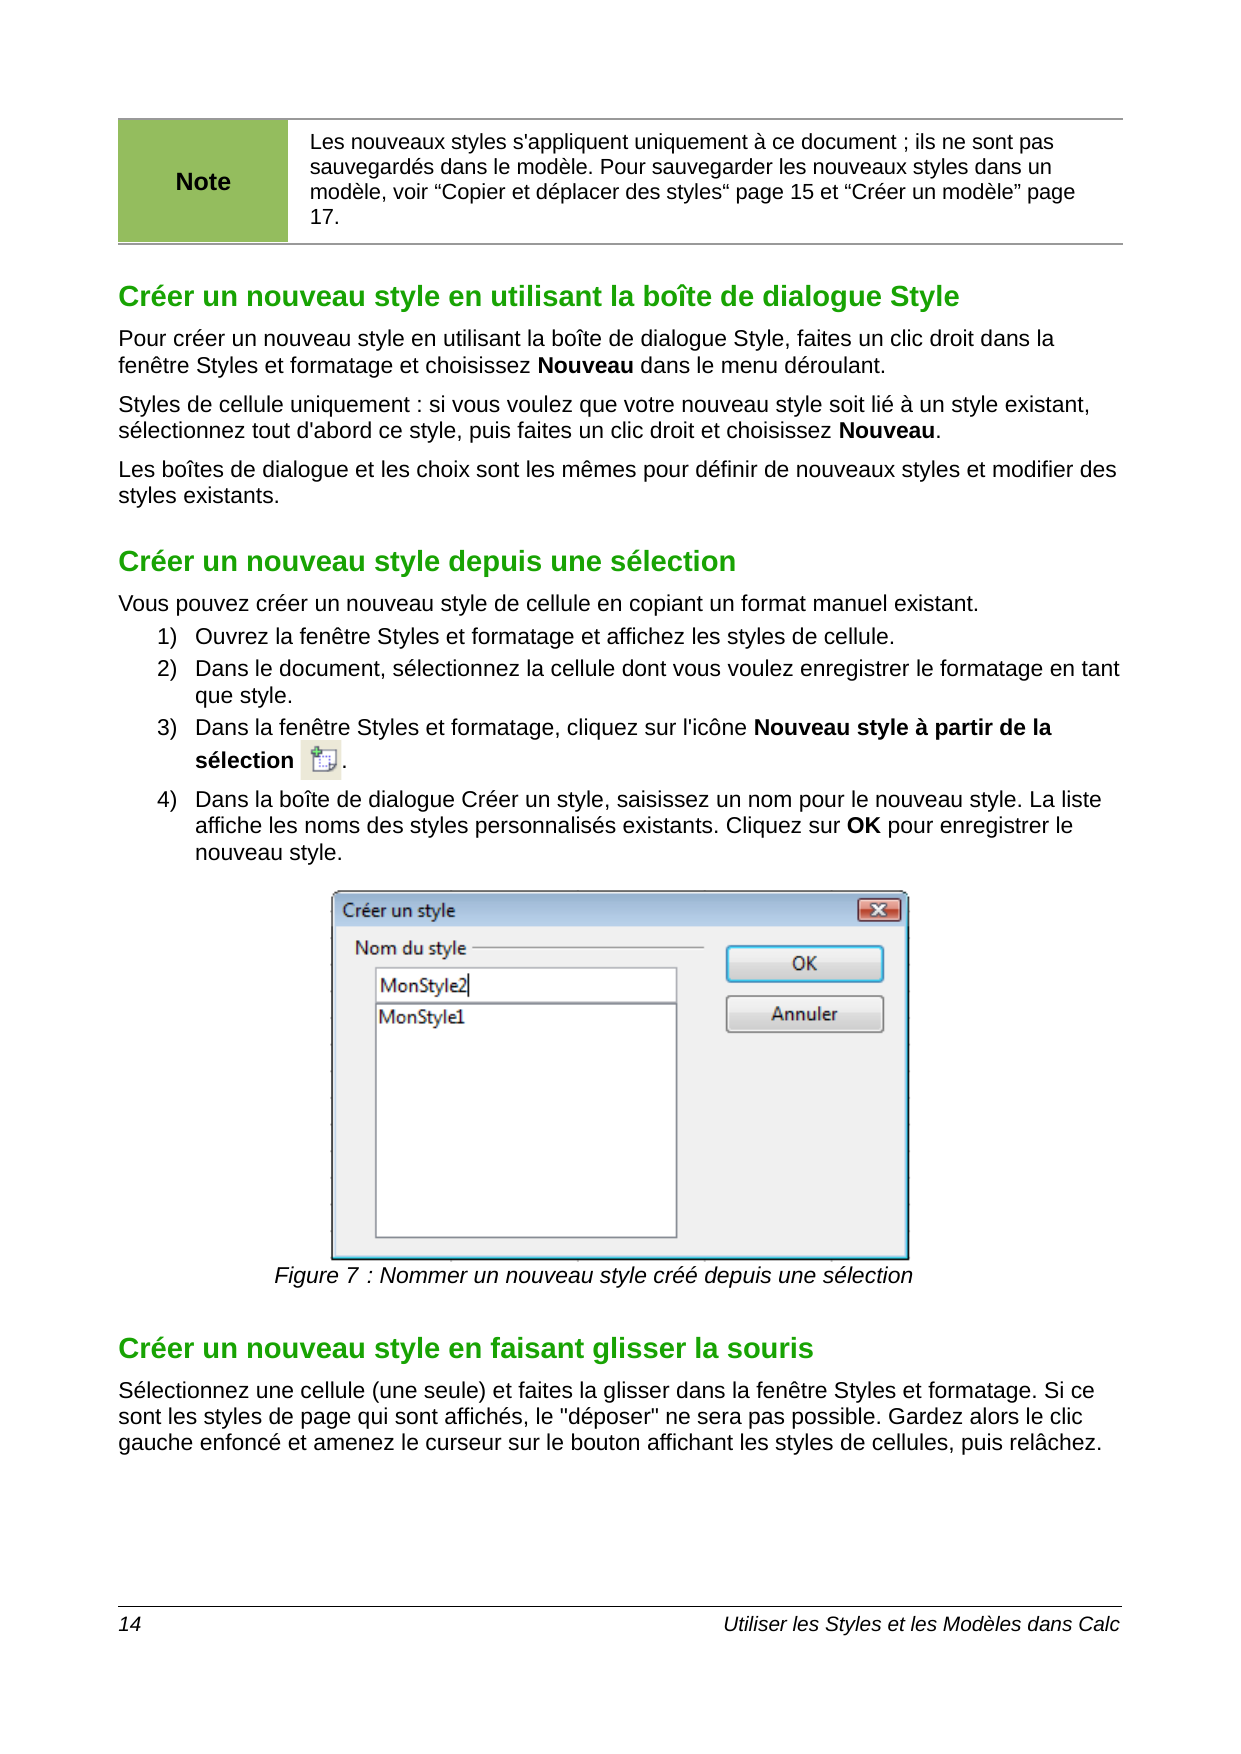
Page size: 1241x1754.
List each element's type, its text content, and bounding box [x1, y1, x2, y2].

table_header Note [118, 120, 288, 242]
text Les boîtes de dialogue et les choix sont les mêmes pour définir de nouveaux styles et modifier des styles existants. [118, 456, 1122, 508]
list Dans le document, sélectionnez la cellule dont vous voulez enregistrer le formatage en tant que style. [177, 655, 1122, 708]
picture [330, 890, 911, 1262]
subtitle Créer un nouveau style en utilisant la boîte de dialogue Style [118, 279, 1122, 313]
text Styles de cellule uniquement : si vous voulez que votre nouveau style soit lié à un style existant, sélectionnez tout d'abord ce style, puis faites un clic droit et choisissez Nouveau. [118, 391, 1122, 443]
list Ouvrez la fenêtre Styles et formatage et affichez les styles de cellule. [177, 623, 1122, 649]
picture [300, 740, 342, 780]
table_header Les nouveaux styles s'appliquent uniquement à ce document ; ils ne sont pas sauvegardés dans le modèle. Pour sauvegarder les nouveaux styles dans un modèle, voir “Copier et déplacer des styles“ page 15 et “Créer un modèle” page 17. [288, 120, 1122, 242]
text Figure 7 : Nommer un nouveau style créé depuis une sélection [274, 890, 966, 1288]
text Sélectionnez une cellule (une seule) et faites la glisser dans la fenêtre Styles et formatage. Si ce sont les styles de page qui sont affichés, le "déposer" ne sera pas possible. Gardez alors le clic gauche enfoncé et amenez le curseur sur le bouton affichant les styles de cellules, puis relâchez. [118, 1377, 1122, 1456]
list Vous pouvez créer un nouveau style de cellule en copiant un format manuel existant. [118, 590, 1122, 616]
subtitle Créer un nouveau style depuis une sélection [118, 544, 1122, 577]
subtitle Créer un nouveau style en faisant glisser la souris [118, 1331, 1122, 1364]
list Dans la fenêtre Styles et formatage, cliquez sur l'icône Nouveau style à partir de la sélection . [177, 714, 1122, 780]
text Pour créer un nouveau style en utilisant la boîte de dialogue Style, faites un clic droit dans la fenêtre Styles et formatage et choisissez Nouveau dans le menu déroulant. [118, 325, 1122, 378]
list Dans la boîte de dialogue Créer un style, saisissez un nom pour le nouveau style. La liste affiche les noms des styles personnalisés existants. Cliquez sur OK pour enregistrer le nouveau style. [177, 786, 1122, 865]
